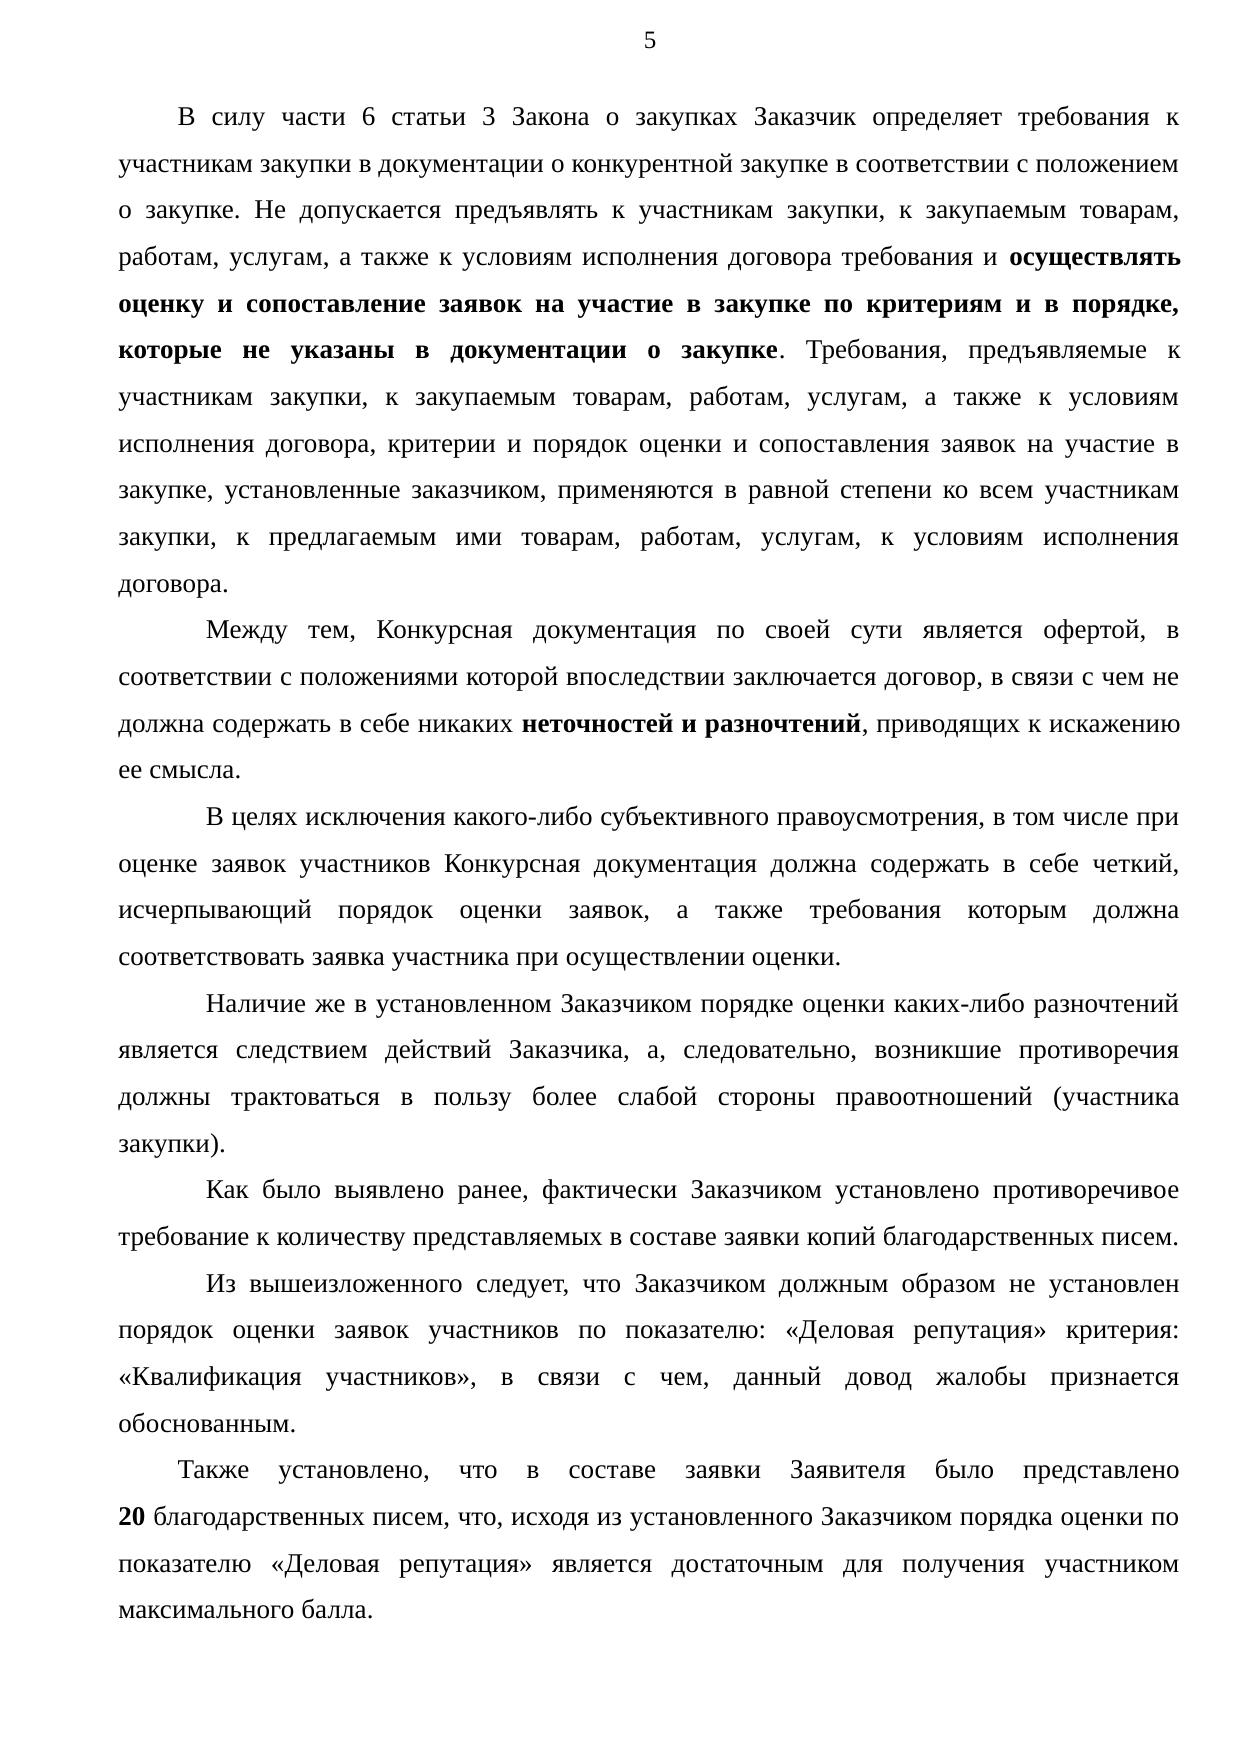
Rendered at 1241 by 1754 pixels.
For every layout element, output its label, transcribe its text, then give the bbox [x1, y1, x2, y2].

text В силу части 6 статьи 3 Закона о закупках Заказчик определяет требования к участникам закупки в документации о конкурентной закупке в соответствии с положением о закупке. Не допускается предъявлять к участникам закупки, к закупаемым товарам, работам, услугам, а также к условиям исполнения договора требования и осуществлять оценку и сопоставление заявок на участие в закупке по критериям и в порядке, которые не указаны в документации о закупке. Требования, предъявляемые к участникам закупки, к закупаемым товарам, работам, услугам, а также к условиям исполнения договора, критерии и порядок оценки и сопоставления заявок на участие в закупке, установленные заказчиком, применяются в равной степени ко всем участникам закупки, к предлагаемым ими товарам, работам, услугам, к условиям исполнения договора. [118, 100, 1181, 598]
text В целях исключения какого-либо субъективного правоусмотрения, в том числе при оценке заявок участников Конкурсная документация должна содержать в себе четкий, исчерпывающий порядок оценки заявок, а также требования которым должна соответствовать заявка участника при осуществлении оценки. [118, 800, 1181, 971]
text Из вышеизложенного следует, что Заказчиком должным образом не установлен порядок оценки заявок участников по показателю: «Деловая репутация» критерия: «Квалификация участников», в связи с чем, данный довод жалобы признается обоснованным. [118, 1267, 1181, 1438]
text Между тем, Конкурсная документация по своей сути является офертой, в соответствии с положениями которой впоследствии заключается договор, в связи с чем не должна содержать в себе никаких неточностей и разночтений, приводящих к искажению ее смысла. [118, 614, 1181, 785]
text Также установлено, что в составе заявки Заявителя было представлено 20 благодарственных писем, что, исходя из установленного Заказчиком порядка оценки по показателю «Деловая репутация» является достаточным для получения участником максимального балла. [118, 1454, 1181, 1625]
text Наличие же в установленном Заказчиком порядке оценки каких-либо разночтений является следствием действий Заказчика, а, следовательно, возникшие противоречия должны трактоваться в пользу более слабой стороны правоотношений (участника закупки). [118, 987, 1181, 1158]
text Как было выявлено ранее, фактически Заказчиком установлено противоречивое требование к количеству представляемых в составе заявки копий благодарственных писем. [118, 1174, 1181, 1251]
